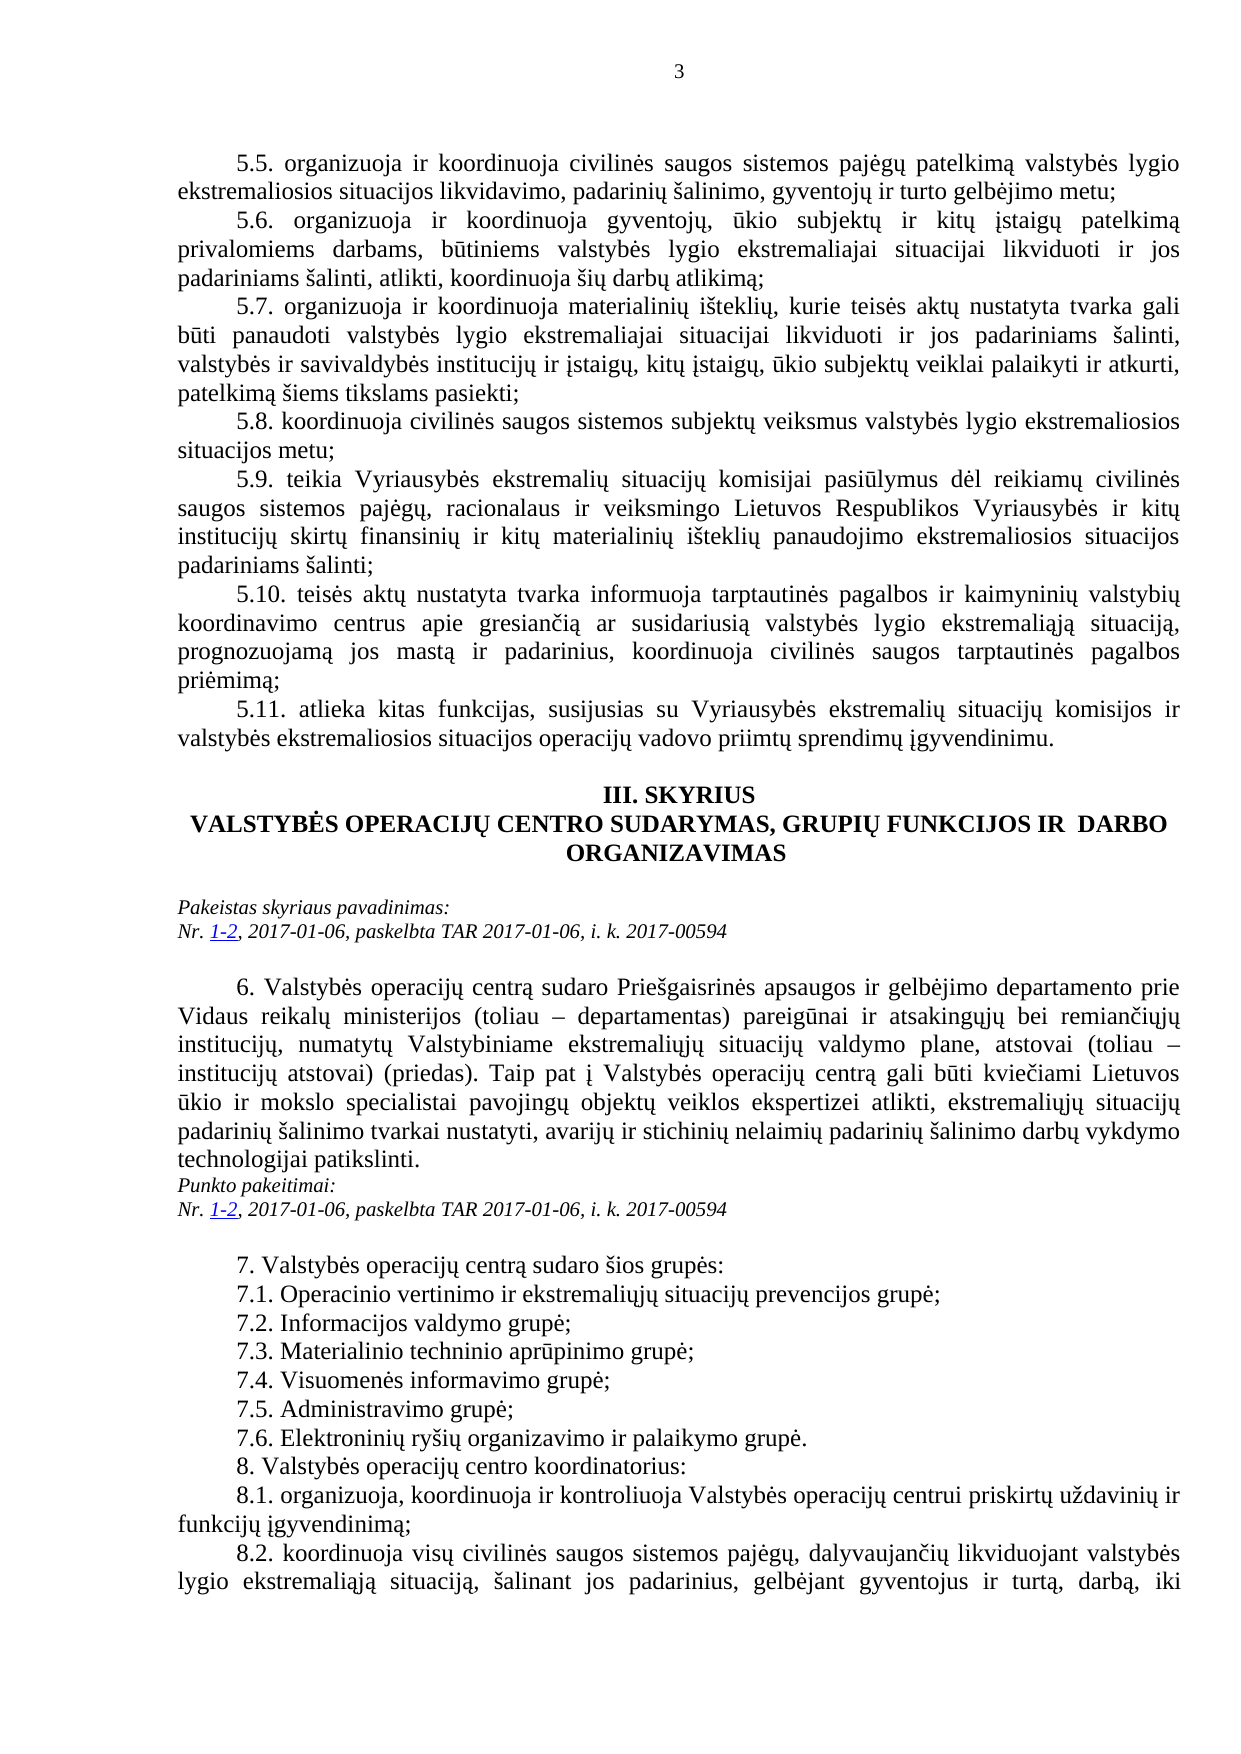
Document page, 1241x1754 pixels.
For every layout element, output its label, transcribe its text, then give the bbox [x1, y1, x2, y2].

text 5.8. koordinuoja civilinės saugos sistemos subjektų veiksmus valstybės lygio ekstremaliosios situacijos metu; [177, 406, 1181, 464]
text Pakeistas skyriaus pavadinimas: [177, 895, 1181, 919]
text 6. Valstybės operacijų centrą sudaro Priešgaisrinės apsaugos ir gelbėjimo departamento prie Vidaus reikalų ministerijos (toliau – departamentas) pareigūnai ir atsakingųjų bei remiančiųjų institucijų, numatytų Valstybiniame ekstremaliųjų situacijų valdymo plane, atstovai (toliau – institucijų atstovai) (priedas). Taip pat į Valstybės operacijų centrą gali būti kviečiami Lietuvos ūkio ir mokslo specialistai pavojingų objektų veiklos ekspertizei atlikti, ekstremaliųjų situacijų padarinių šalinimo tvarkai nustatyti, avarijų ir stichinių nelaimių padarinių šalinimo darbų vykdymo technologijai patikslinti. [177, 972, 1181, 1173]
text 5.6. organizuoja ir koordinuoja gyventojų, ūkio subjektų ir kitų įstaigų patelkimą privalomiems darbams, būtiniems valstybės lygio ekstremaliajai situacijai likviduoti ir jos padariniams šalinti, atlikti, koordinuoja šių darbų atlikimą; [177, 205, 1181, 291]
text 8.2. koordinuoja visų civilinės saugos sistemos pajėgų, dalyvaujančių likviduojant valstybės lygio ekstremaliąją situaciją, šalinant jos padarinius, gelbėjant gyventojus ir turtą, darbą, iki [177, 1538, 1181, 1595]
text 5.11. atlieka kitas funkcijas, susijusias su Vyriausybės ekstremalių situacijų komisijos ir valstybės ekstremaliosios situacijos operacijų vadovo priimtų sprendimų įgyvendinimu. [177, 694, 1181, 751]
text 8.1. organizuoja, koordinuoja ir kontroliuoja Valstybės operacijų centrui priskirtų uždavinių ir funkcijų įgyvendinimą; [177, 1480, 1181, 1538]
text 7.6. Elektroninių ryšių organizavimo ir palaikymo grupė. [177, 1423, 1181, 1451]
text 5.5. organizuoja ir koordinuoja civilinės saugos sistemos pajėgų patelkimą valstybės lygio ekstremaliosios situacijos likvidavimo, padarinių šalinimo, gyventojų ir turto gelbėjimo metu; [177, 148, 1181, 205]
text Nr. 1-2, 2017-01-06, paskelbta TAR 2017-01-06, i. k. 2017-00594 [177, 919, 1181, 943]
text 7.1. Operacinio vertinimo ir ekstremaliųjų situacijų prevencijos grupė; [177, 1279, 1181, 1308]
text Punkto pakeitimai: [177, 1173, 1181, 1197]
text 5.10. teisės aktų nustatyta tvarka informuoja tarptautinės pagalbos ir kaimyninių valstybių koordinavimo centrus apie gresiančią ar susidariusią valstybės lygio ekstremaliąją situaciją, prognozuojamą jos mastą ir padarinius, koordinuoja civilinės saugos tarptautinės pagalbos priėmimą; [177, 579, 1181, 694]
text Nr. 1-2, 2017-01-06, paskelbta TAR 2017-01-06, i. k. 2017-00594 [177, 1197, 1181, 1221]
text 7.2. Informacijos valdymo grupė; [177, 1308, 1181, 1336]
text 7.3. Materialinio techninio aprūpinimo grupė; [177, 1336, 1181, 1365]
text 7.4. Visuomenės informavimo grupė; [177, 1365, 1181, 1394]
text III. SKYRIUS [177, 780, 1181, 809]
text 8. Valstybės operacijų centro koordinatorius: [177, 1451, 1181, 1480]
text 5.9. teikia Vyriausybės ekstremalių situacijų komisijai pasiūlymus dėl reikiamų civilinės saugos sistemos pajėgų, racionalaus ir veiksmingo Lietuvos Respublikos Vyriausybės ir kitų institucijų skirtų finansinių ir kitų materialinių išteklių panaudojimo ekstremaliosios situacijos padariniams šalinti; [177, 464, 1181, 579]
text 5.7. organizuoja ir koordinuoja materialinių išteklių, kurie teisės aktų nustatyta tvarka gali būti panaudoti valstybės lygio ekstremaliajai situacijai likviduoti ir jos padariniams šalinti, valstybės ir savivaldybės institucijų ir įstaigų, kitų įstaigų, ūkio subjektų veiklai palaikyti ir atkurti, patelkimą šiems tikslams pasiekti; [177, 291, 1181, 406]
text 7. Valstybės operacijų centrą sudaro šios grupės: [177, 1250, 1181, 1279]
text 7.5. Administravimo grupė; [177, 1394, 1181, 1423]
text VALSTYBĖS OPERACIJŲ CENTRO SUDARYMAS, GRUPIŲ FUNKCIJOS IR DARBO ORGANIZAVIMAS [177, 809, 1181, 866]
